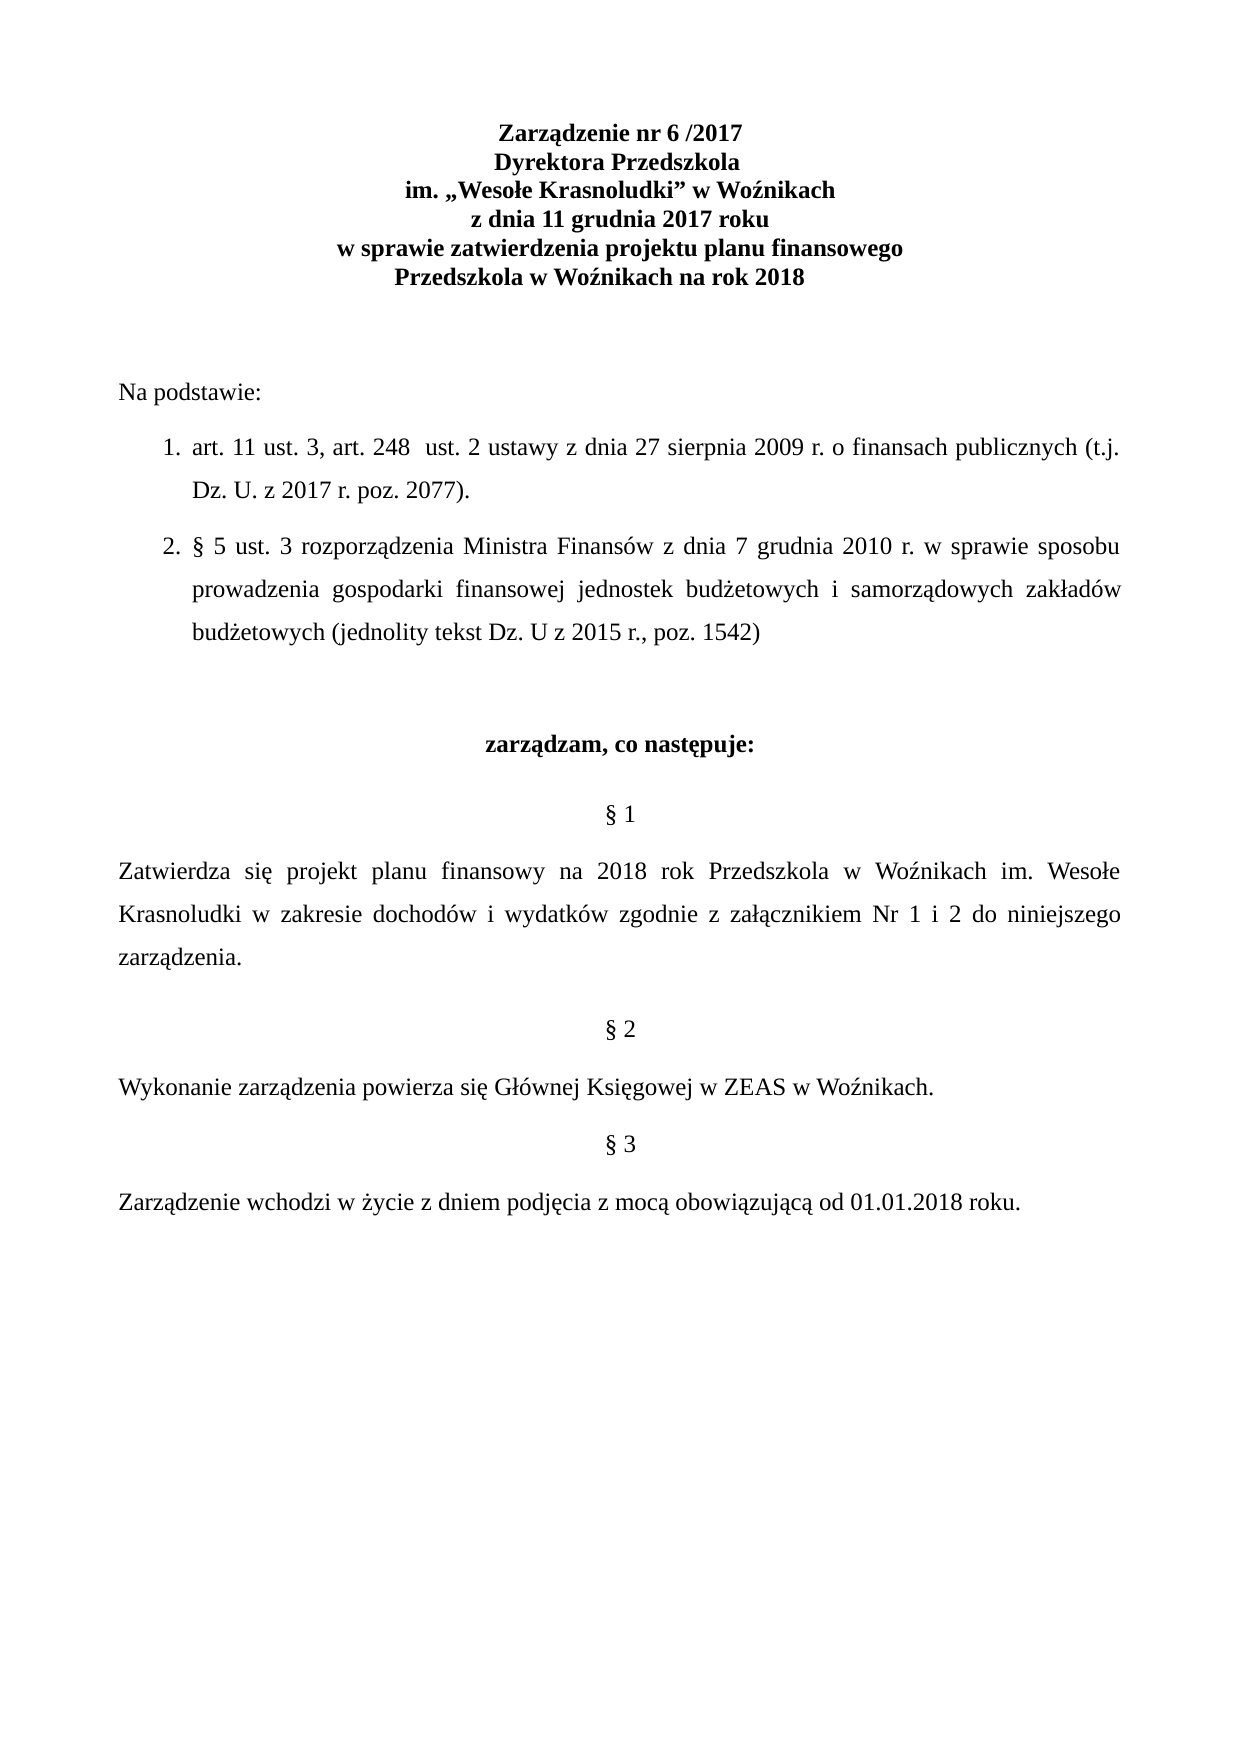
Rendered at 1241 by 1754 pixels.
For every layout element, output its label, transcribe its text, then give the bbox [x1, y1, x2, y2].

text Wykonanie zarządzenia powierza się Głównej Księgowej w ZEAS w Woźnikach. [118, 1072, 1122, 1101]
text Przedszkola w Woźnikach na rok 2018 [207, 262, 1122, 291]
text § 1 [118, 799, 1122, 827]
text § 2 [118, 1014, 1122, 1043]
text z dnia 11 grudnia 2017 roku [118, 204, 1122, 233]
text Zarządzenie nr 6 /2017 [118, 118, 1122, 147]
text Zarządzenie wchodzi w życie z dniem podjęcia z mocą obowiązującą od 01.01.2018 roku. [118, 1187, 1122, 1216]
text § 3 [118, 1129, 1122, 1158]
text w sprawie zatwierdzenia projektu planu finansowego [118, 233, 1122, 262]
list § 5 ust. 3 rozporządzenia Ministra Finansów z dnia 7 grudnia 2010 r. w sprawie sposobu prowadzenia gospodarki finansowej jednostek budżetowych i samorządowych zakładów budżetowych (jednolity tekst Dz. U z 2015 r., poz. 1542) [162, 531, 1122, 646]
text Dyrektora Przedszkola [118, 147, 1122, 176]
text im. „Wesołe Krasnoludki” w Woźnikach [118, 176, 1122, 204]
text Na podstawie: [118, 377, 1122, 406]
text zarządzam, co następuje: [118, 729, 1122, 757]
text Zatwierdza się projekt planu finansowy na 2018 rok Przedszkola w Woźnikach im. Wesołe Krasnoludki w zakresie dochodów i wydatków zgodnie z załącznikiem Nr 1 i 2 do niniejszego zarządzenia. [118, 856, 1122, 971]
list art. 11 ust. 3, art. 248 ust. 2 ustawy z dnia 27 sierpnia 2009 r. o finansach publicznych (t.j. Dz. U. z 2017 r. poz. 2077). [162, 432, 1122, 504]
